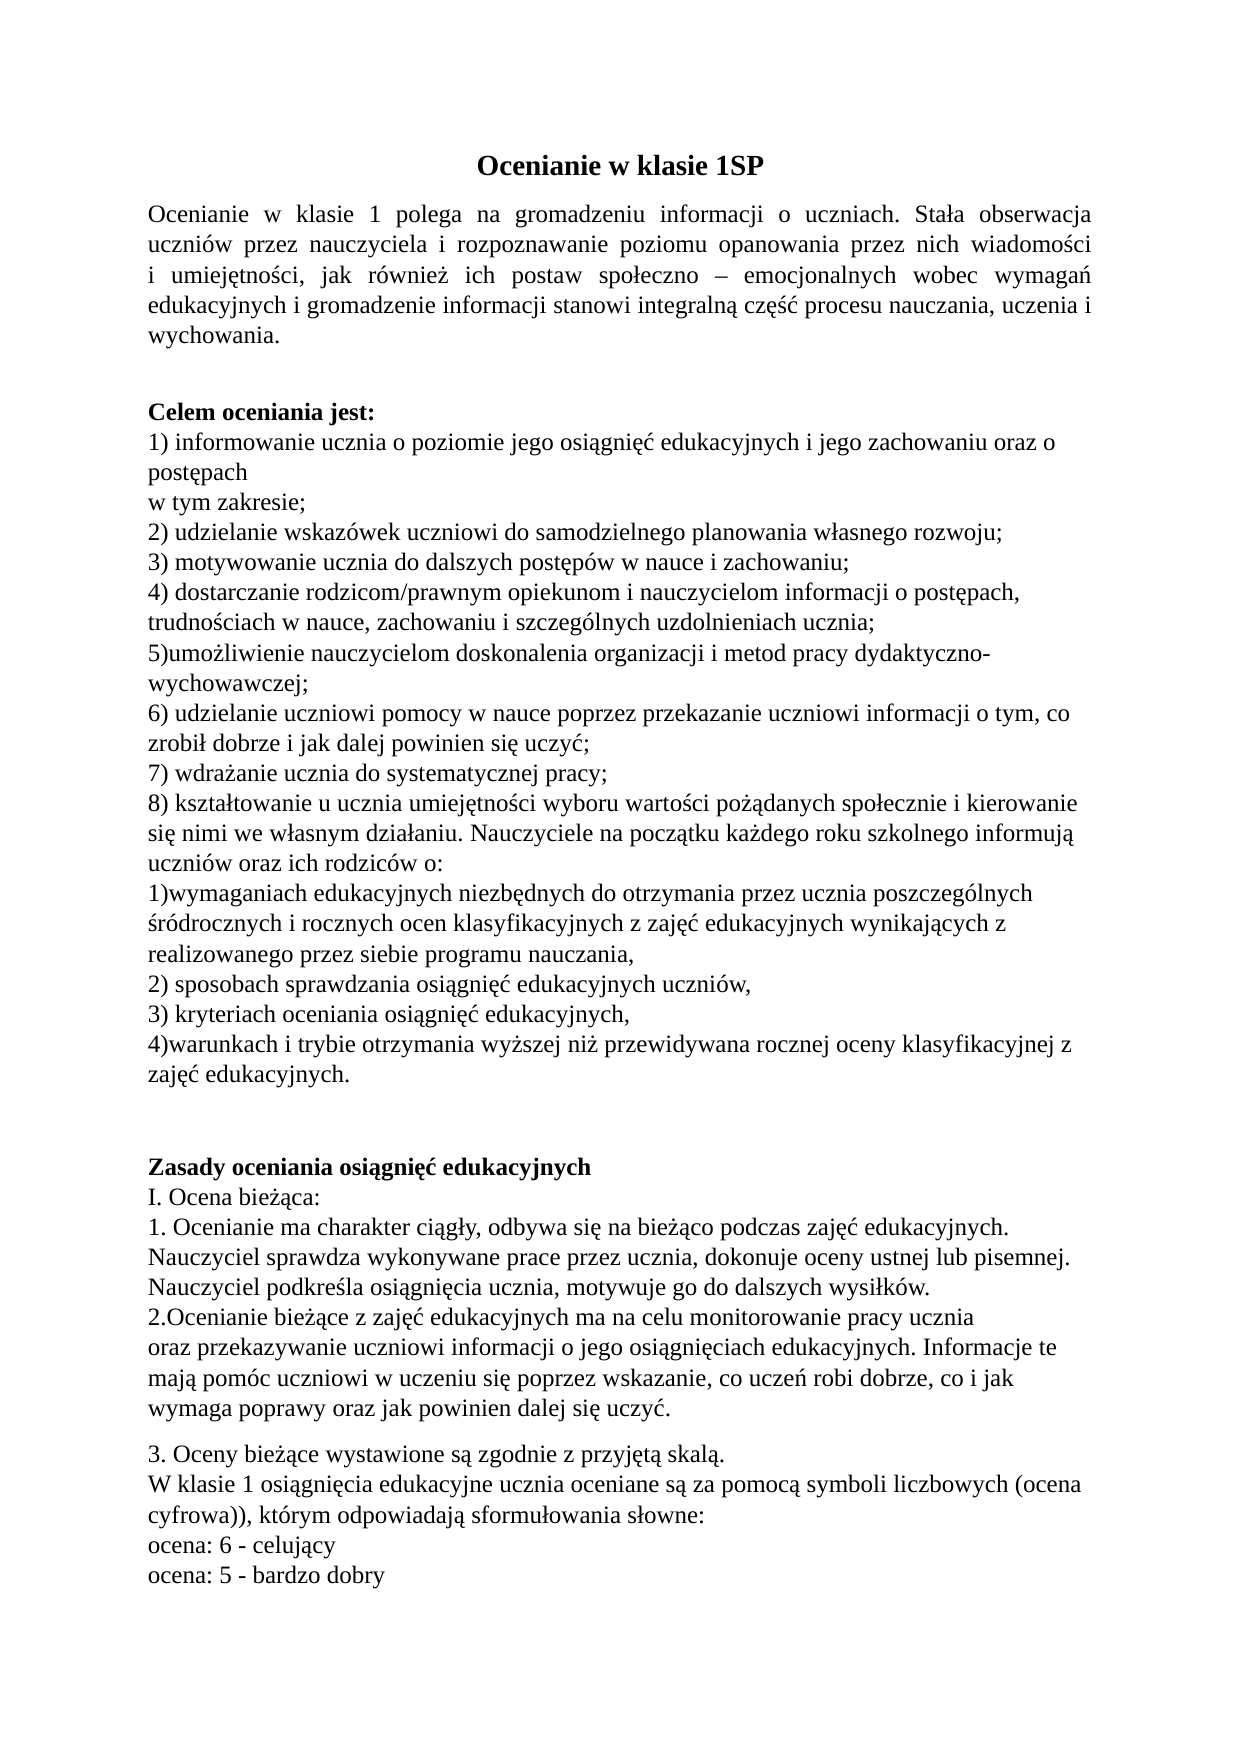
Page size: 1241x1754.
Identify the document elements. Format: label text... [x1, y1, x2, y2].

text Celem oceniania jest: 1) informowanie ucznia o poziomie jego osiągnięć edukacyjnych i jego zachowaniu oraz o postępach w tym zakresie; 2) udzielanie wskazówek uczniowi do samodzielnego planowania własnego rozwoju; 3) motywowanie ucznia do dalszych postępów w nauce i zachowaniu; 4) dostarczanie rodzicom/prawnym opiekunom i nauczycielom informacji o postępach, trudnościach w nauce, zachowaniu i szczególnych uzdolnieniach ucznia; 5)umożliwienie nauczycielom doskonalenia organizacji i metod pracy dydaktyczno-wychowawczej; 6) udzielanie uczniowi pomocy w nauce poprzez przekazanie uczniowi informacji o tym, co zrobił dobrze i jak dalej powinien się uczyć; 7) wdrażanie ucznia do systematycznej pracy; 8) kształtowanie u ucznia umiejętności wyboru wartości pożądanych społecznie i kierowanie się nimi we własnym działaniu. Nauczyciele na początku każdego roku szkolnego informują uczniów oraz ich rodziców o: 1)wymaganiach edukacyjnych niezbędnych do otrzymania przez ucznia poszczególnych śródrocznych i rocznych ocen klasyfikacyjnych z zajęć edukacyjnych wynikających z realizowanego przez siebie programu nauczania, 2) sposobach sprawdzania osiągnięć edukacyjnych uczniów, 3) kryteriach oceniania osiągnięć edukacyjnych, 4)warunkach i trybie otrzymania wyższej niż przewidywana rocznej oceny klasyfikacyjnej z zajęć edukacyjnych. [148, 367, 1093, 1088]
text Ocenianie w klasie 1 polega na gromadzeniu informacji o uczniach. Stała obserwacja uczniów przez nauczyciela i rozpoznawanie poziomu opanowania przez nich wiadomości i umiejętności, jak również ich postaw społeczno – emocjonalnych wobec wymagań edukacyjnych i gromadzenie informacji stanowi integralną część procesu nauczania, uczenia i wychowania. [148, 199, 1093, 349]
text Ocenianie w klasie 1SP [148, 148, 1093, 181]
text Zasady oceniania osiągnięć edukacyjnych I. Ocena bieżąca: 1. Ocenianie ma charakter ciągły, odbywa się na bieżąco podczas zajęć edukacyjnych. Nauczyciel sprawdza wykonywane prace przez ucznia, dokonuje oceny ustnej lub pisemnej. Nauczyciel podkreśla osiągnięcia ucznia, motywuje go do dalszych wysiłków. 2.Ocenianie bieżące z zajęć edukacyjnych ma na celu monitorowanie pracy ucznia oraz przekazywanie uczniowi informacji o jego osiągnięciach edukacyjnych. Informacje te mają pomóc uczniowi w uczeniu się poprzez wskazanie, co uczeń robi dobrze, co i jak wymaga poprawy oraz jak powinien dalej się uczyć. [148, 1152, 1093, 1421]
text 3. Oceny bieżące wystawione są zgodnie z przyjętą skalą. W klasie 1 osiągnięcia edukacyjne ucznia oceniane są za pomocą symboli liczbowych (ocena cyfrowa)), którym odpowiadają sformułowania słowne: ocena: 6 - celujący ocena: 5 - bardzo dobry [148, 1439, 1093, 1589]
